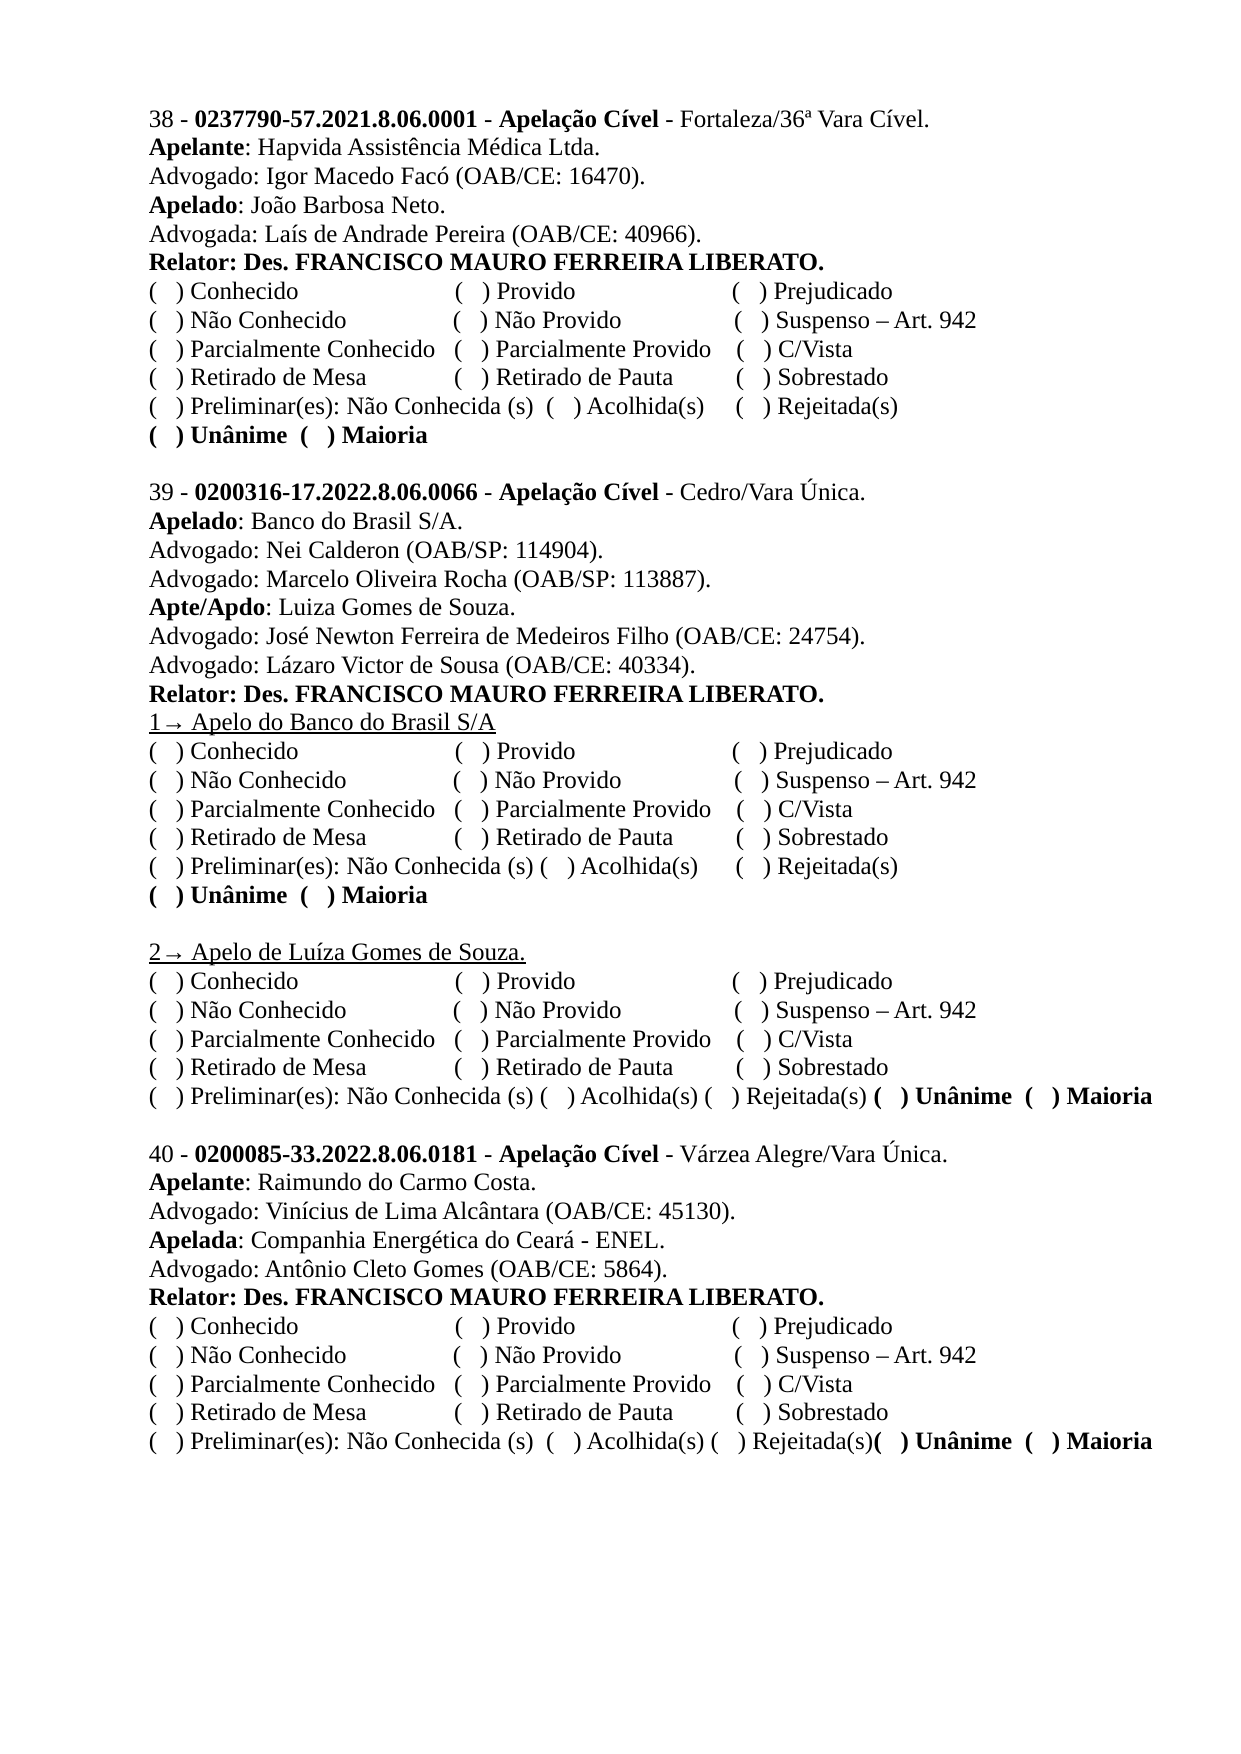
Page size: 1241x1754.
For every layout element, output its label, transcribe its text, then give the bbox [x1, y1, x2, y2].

text Apelado: Banco do Brasil S/A. [148, 506, 1141, 535]
text Apelada: Companhia Energética do Ceará - ENEL. [148, 1225, 1141, 1254]
text 2→ Apelo de Luíza Gomes de Souza. [148, 937, 1158, 966]
text Advogado: José Newton Ferreira de Medeiros Filho (OAB/CE: 24754). [148, 621, 1141, 650]
text Apelante: Hapvida Assistência Médica Ltda. [148, 132, 1141, 161]
text ( ) Retirado de Mesa ( ) Retirado de Pauta ( ) Sobrestado [148, 822, 1158, 851]
text ( ) Unânime ( ) Maioria [148, 880, 1158, 909]
text ( ) Retirado de Mesa ( ) Retirado de Pauta ( ) Sobrestado [148, 1052, 1158, 1081]
text Relator: Des. FRANCISCO MAURO FERREIRA LIBERATO. [148, 247, 1141, 276]
text Advogado: Marcelo Oliveira Rocha (OAB/SP: 113887). [148, 564, 1141, 592]
text Advogado: Nei Calderon (OAB/SP: 114904). [148, 535, 1141, 564]
text ( ) Retirado de Mesa ( ) Retirado de Pauta ( ) Sobrestado [148, 1397, 1158, 1426]
text ( ) Preliminar(es): Não Conhecida (s) ( ) Acolhida(s) ( ) Rejeitada(s) [148, 851, 1158, 880]
text Advogada: Laís de Andrade Pereira (OAB/CE: 40966). [148, 219, 1141, 247]
text Advogado: Vinícius de Lima Alcântara (OAB/CE: 45130). [148, 1196, 1141, 1225]
text Relator: Des. FRANCISCO MAURO FERREIRA LIBERATO. [148, 1282, 1141, 1311]
text 1→ Apelo do Banco do Brasil S/A [148, 707, 1141, 736]
text Advogado: Igor Macedo Facó (OAB/CE: 16470). [148, 161, 1141, 190]
text 40 - 0200085-33.2022.8.06.0181 - Apelação Cível - Várzea Alegre/Vara Única. [148, 1139, 1141, 1167]
text ( ) Conhecido ( ) Provido ( ) Prejudicado [148, 736, 1141, 765]
text ( ) Não Conhecido ( ) Não Provido ( ) Suspenso – Art. 942 [148, 765, 1158, 794]
text ( ) Retirado de Mesa ( ) Retirado de Pauta ( ) Sobrestado [148, 362, 1158, 391]
text Advogado: Antônio Cleto Gomes (OAB/CE: 5864). [148, 1254, 1141, 1282]
text Apelante: Raimundo do Carmo Costa. [148, 1167, 1141, 1196]
text Apelado: João Barbosa Neto. [148, 190, 1141, 219]
text ( ) Não Conhecido ( ) Não Provido ( ) Suspenso – Art. 942 [148, 1340, 1158, 1369]
text ( ) Parcialmente Conhecido ( ) Parcialmente Provido ( ) C/Vista [148, 1369, 1158, 1397]
text ( ) Conhecido ( ) Provido ( ) Prejudicado [148, 966, 1141, 995]
text Advogado: Lázaro Victor de Sousa (OAB/CE: 40334). [148, 650, 1141, 679]
text ( ) Preliminar(es): Não Conhecida (s) ( ) Acolhida(s) ( ) Rejeitada(s) ( ) Unânime ( ) Maioria [148, 1081, 1158, 1110]
text ( ) Conhecido ( ) Provido ( ) Prejudicado [148, 276, 1141, 305]
text 38 - 0237790-57.2021.8.06.0001 - Apelação Cível - Fortaleza/36ª Vara Cível. [148, 104, 1141, 132]
text ( ) Unânime ( ) Maioria [148, 420, 1158, 449]
text ( ) Parcialmente Conhecido ( ) Parcialmente Provido ( ) C/Vista [148, 794, 1158, 822]
text ( ) Não Conhecido ( ) Não Provido ( ) Suspenso – Art. 942 [148, 995, 1158, 1024]
text ( ) Preliminar(es): Não Conhecida (s) ( ) Acolhida(s) ( ) Rejeitada(s)( ) Unânime ( ) Maioria [148, 1426, 1158, 1455]
text ( ) Parcialmente Conhecido ( ) Parcialmente Provido ( ) C/Vista [148, 334, 1158, 362]
text 39 - 0200316-17.2022.8.06.0066 - Apelação Cível - Cedro/Vara Única. [148, 477, 1141, 506]
text Relator: Des. FRANCISCO MAURO FERREIRA LIBERATO. [148, 679, 1141, 707]
text ( ) Preliminar(es): Não Conhecida (s) ( ) Acolhida(s) ( ) Rejeitada(s) [148, 391, 1158, 420]
text ( ) Não Conhecido ( ) Não Provido ( ) Suspenso – Art. 942 [148, 305, 1158, 334]
text Apte/Apdo: Luiza Gomes de Souza. [148, 592, 1141, 621]
text ( ) Conhecido ( ) Provido ( ) Prejudicado [148, 1311, 1141, 1340]
text ( ) Parcialmente Conhecido ( ) Parcialmente Provido ( ) C/Vista [148, 1024, 1158, 1052]
